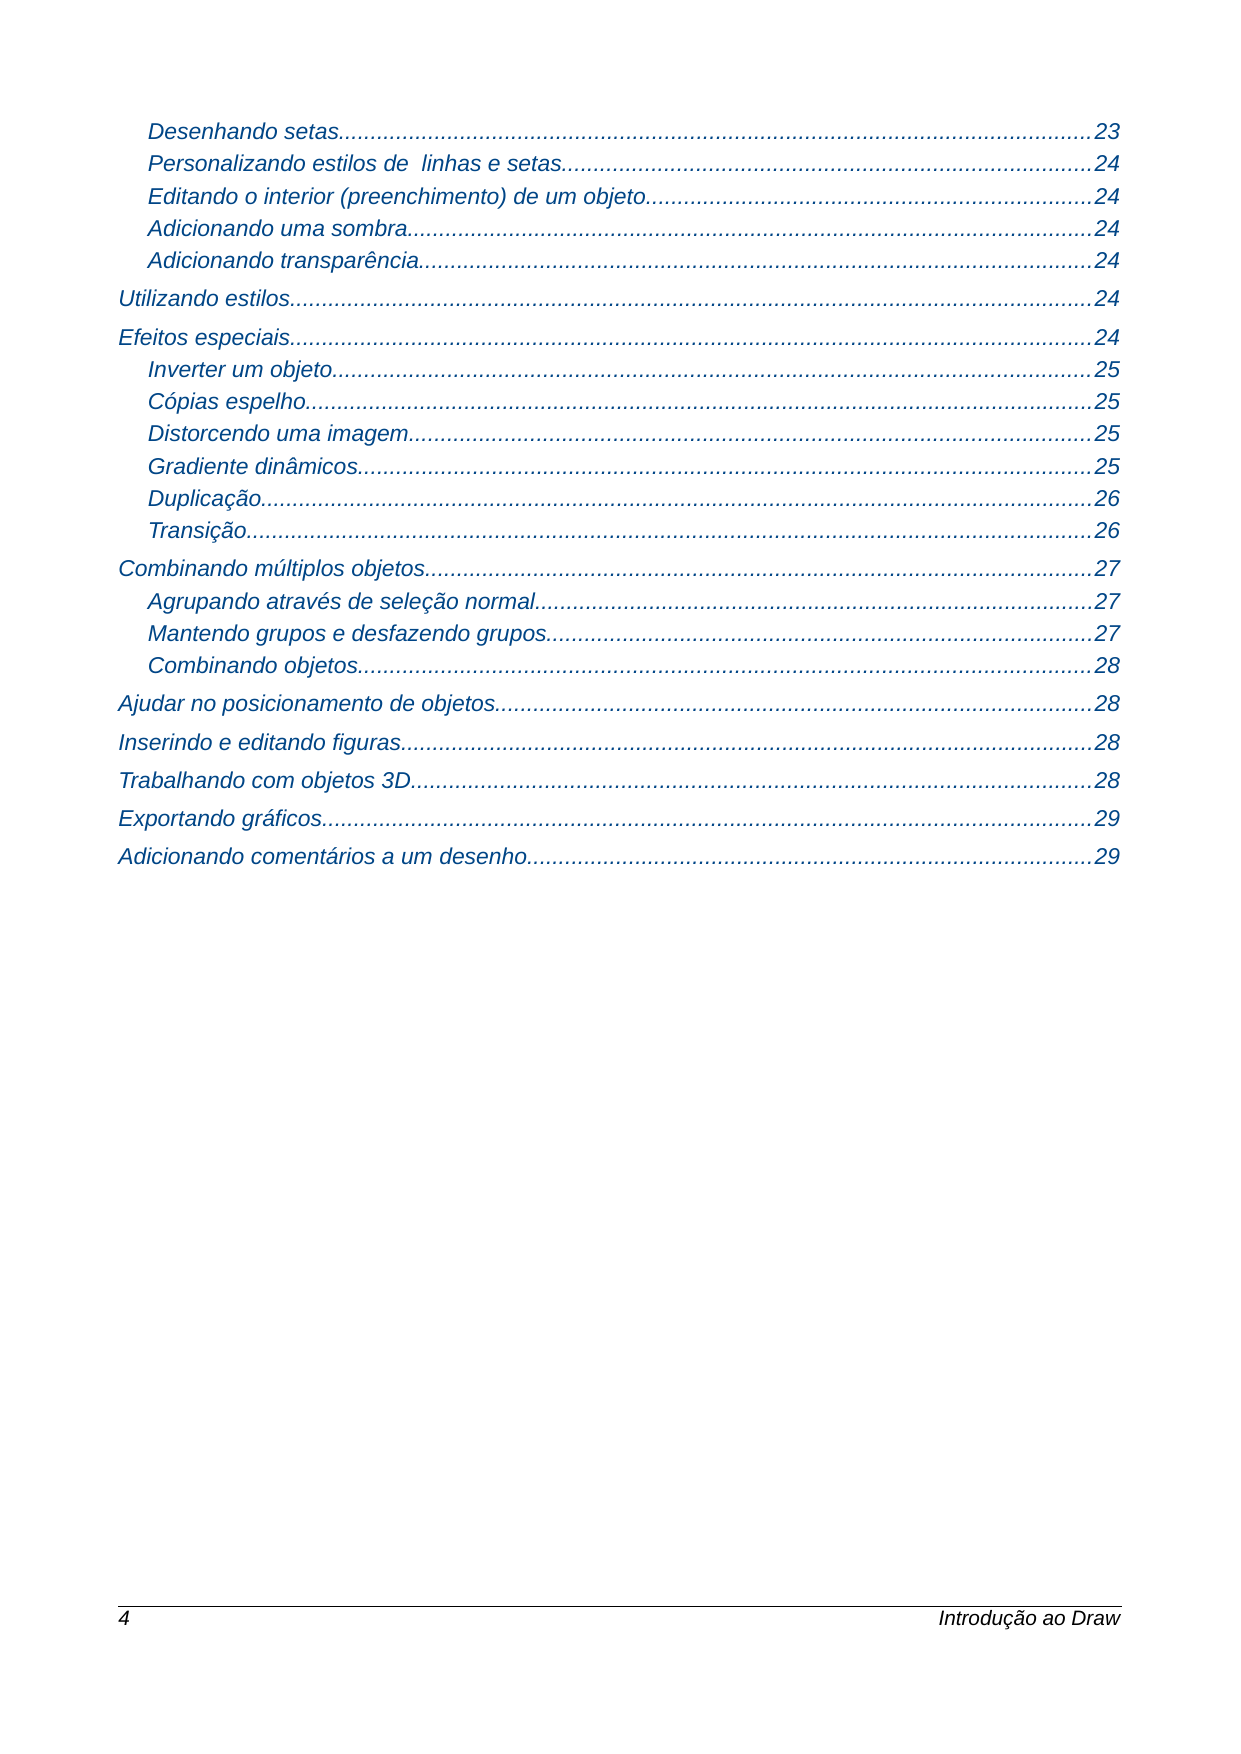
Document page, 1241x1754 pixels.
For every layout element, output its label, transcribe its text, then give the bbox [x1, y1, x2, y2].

text Adicionando transparência 24 [148, 247, 1122, 274]
text Inserindo e editando figuras 28 [118, 728, 1122, 755]
text Adicionando comentários a um desenho 29 [118, 843, 1122, 869]
text Gradiente dinâmicos 25 [148, 453, 1122, 479]
text Ajudar no posicionamento de objetos 28 [118, 690, 1122, 717]
text Cópias espelho 25 [148, 388, 1122, 414]
text Efeitos especiais 24 [118, 323, 1122, 350]
text Combinando objetos 28 [148, 652, 1122, 679]
text Desenhando setas 23 [148, 118, 1122, 144]
text Editando o interior (preenchimento) de um objeto 24 [148, 183, 1122, 209]
text Utilizando estilos 24 [118, 285, 1122, 312]
text Distorcendo uma imagem 25 [148, 420, 1122, 447]
text Transição 26 [148, 517, 1122, 544]
text Combinando múltiplos objetos 27 [118, 555, 1122, 582]
text Inverter um objeto 25 [148, 356, 1122, 382]
text Trabalhando com objetos 3D 28 [118, 767, 1122, 793]
text Adicionando uma sombra 24 [148, 215, 1122, 241]
text Personalizando estilos de linhas e setas 24 [148, 150, 1122, 177]
text Mantendo grupos e desfazendo grupos 27 [148, 620, 1122, 646]
text Agrupando através de seleção normal 27 [148, 588, 1122, 614]
text Exportando gráficos 29 [118, 805, 1122, 831]
text Duplicação 26 [148, 485, 1122, 511]
